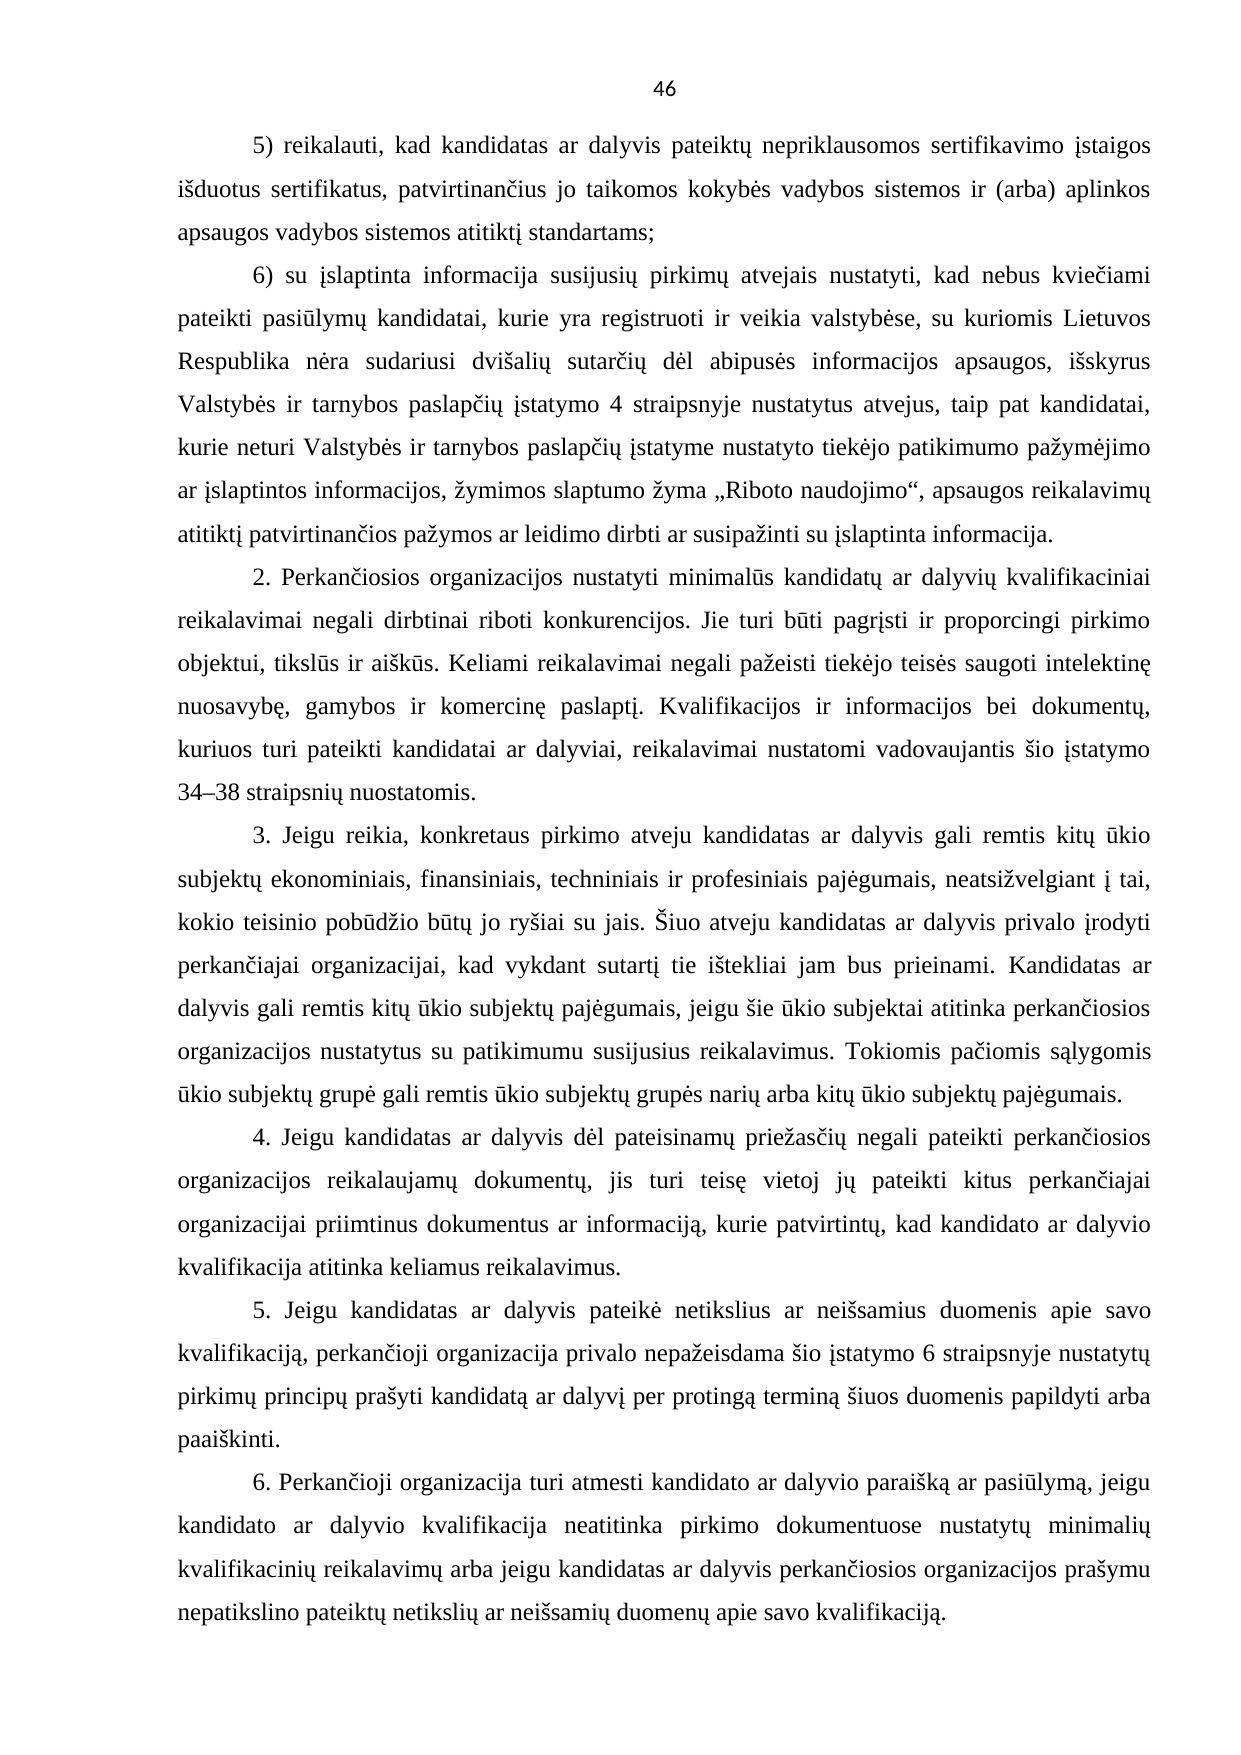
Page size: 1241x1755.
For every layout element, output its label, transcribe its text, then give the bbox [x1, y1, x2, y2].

text 5) reikalauti, kad kandidatas ar dalyvis pateiktų nepriklausomos sertifikavimo įstaigos išduotus sertifikatus, patvirtinančius jo taikomos kokybės vadybos sistemos ir (arba) aplinkos apsaugos vadybos sistemos atitiktį standartams; [177, 131, 1152, 246]
text 6. Perkančioji organizacija turi atmesti kandidato ar dalyvio paraišką ar pasiūlymą, jeigu kandidato ar dalyvio kvalifikacija neatitinka pirkimo dokumentuose nustatytų minimalių kvalifikacinių reikalavimų arba jeigu kandidatas ar dalyvis perkančiosios organizacijos prašymu nepatikslino pateiktų netikslių ar neišsamių duomenų apie savo kvalifikaciją. [177, 1467, 1152, 1626]
text 3. Jeigu reikia, konkretaus pirkimo atveju kandidatas ar dalyvis gali remtis kitų ūkio subjektų ekonominiais, finansiniais, techniniais ir profesiniais pajėgumais, neatsižvelgiant į tai, kokio teisinio pobūdžio būtų jo ryšiai su jais. Šiuo atveju kandidatas ar dalyvis privalo įrodyti perkančiajai organizacijai, kad vykdant sutartį tie ištekliai jam bus prieinami. Kandidatas ar dalyvis gali remtis kitų ūkio subjektų pajėgumais, jeigu šie ūkio subjektai atitinka perkančiosios organizacijos nustatytus su patikimumu susijusius reikalavimus. Tokiomis pačiomis sąlygomis ūkio subjektų grupė gali remtis ūkio subjektų grupės narių arba kitų ūkio subjektų pajėgumais. [177, 821, 1152, 1108]
text 5. Jeigu kandidatas ar dalyvis pateikė netikslius ar neišsamius duomenis apie savo kvalifikaciją, perkančioji organizacija privalo nepažeisdama šio įstatymo 6 straipsnyje nustatytų pirkimų principų prašyti kandidatą ar dalyvį per protingą terminą šiuos duomenis papildyti arba paaiškinti. [177, 1295, 1152, 1453]
text 2. Perkančiosios organizacijos nustatyti minimalūs kandidatų ar dalyvių kvalifikaciniai reikalavimai negali dirbtinai riboti konkurencijos. Jie turi būti pagrįsti ir proporcingi pirkimo objektui, tikslūs ir aiškūs. Keliami reikalavimai negali pažeisti tiekėjo teisės saugoti intelektinę nuosavybę, gamybos ir komercinę paslaptį. Kvalifikacijos ir informacijos bei dokumentų, kuriuos turi pateikti kandidatai ar dalyviai, reikalavimai nustatomi vadovaujantis šio įstatymo 34–38 straipsnių nuostatomis. [177, 562, 1152, 806]
text 4. Jeigu kandidatas ar dalyvis dėl pateisinamų priežasčių negali pateikti perkančiosios organizacijos reikalaujamų dokumentų, jis turi teisę vietoj jų pateikti kitus perkančiajai organizacijai priimtinus dokumentus ar informaciją, kurie patvirtintų, kad kandidato ar dalyvio kvalifikacija atitinka keliamus reikalavimus. [177, 1122, 1152, 1281]
text 6) su įslaptinta informacija susijusių pirkimų atvejais nustatyti, kad nebus kviečiami pateikti pasiūlymų kandidatai, kurie yra registruoti ir veikia valstybėse, su kuriomis Lietuvos Respublika nėra sudariusi dvišalių sutarčių dėl abipusės informacijos apsaugos, išskyrus Valstybės ir tarnybos paslapčių įstatymo 4 straipsnyje nustatytus atvejus, taip pat kandidatai, kurie neturi Valstybės ir tarnybos paslapčių įstatyme nustatyto tiekėjo patikimumo pažymėjimo ar įslaptintos informacijos, žymimos slaptumo žyma „Riboto naudojimo“, apsaugos reikalavimų atitiktį patvirtinančios pažymos ar leidimo dirbti ar susipažinti su įslaptinta informacija. [177, 260, 1152, 547]
